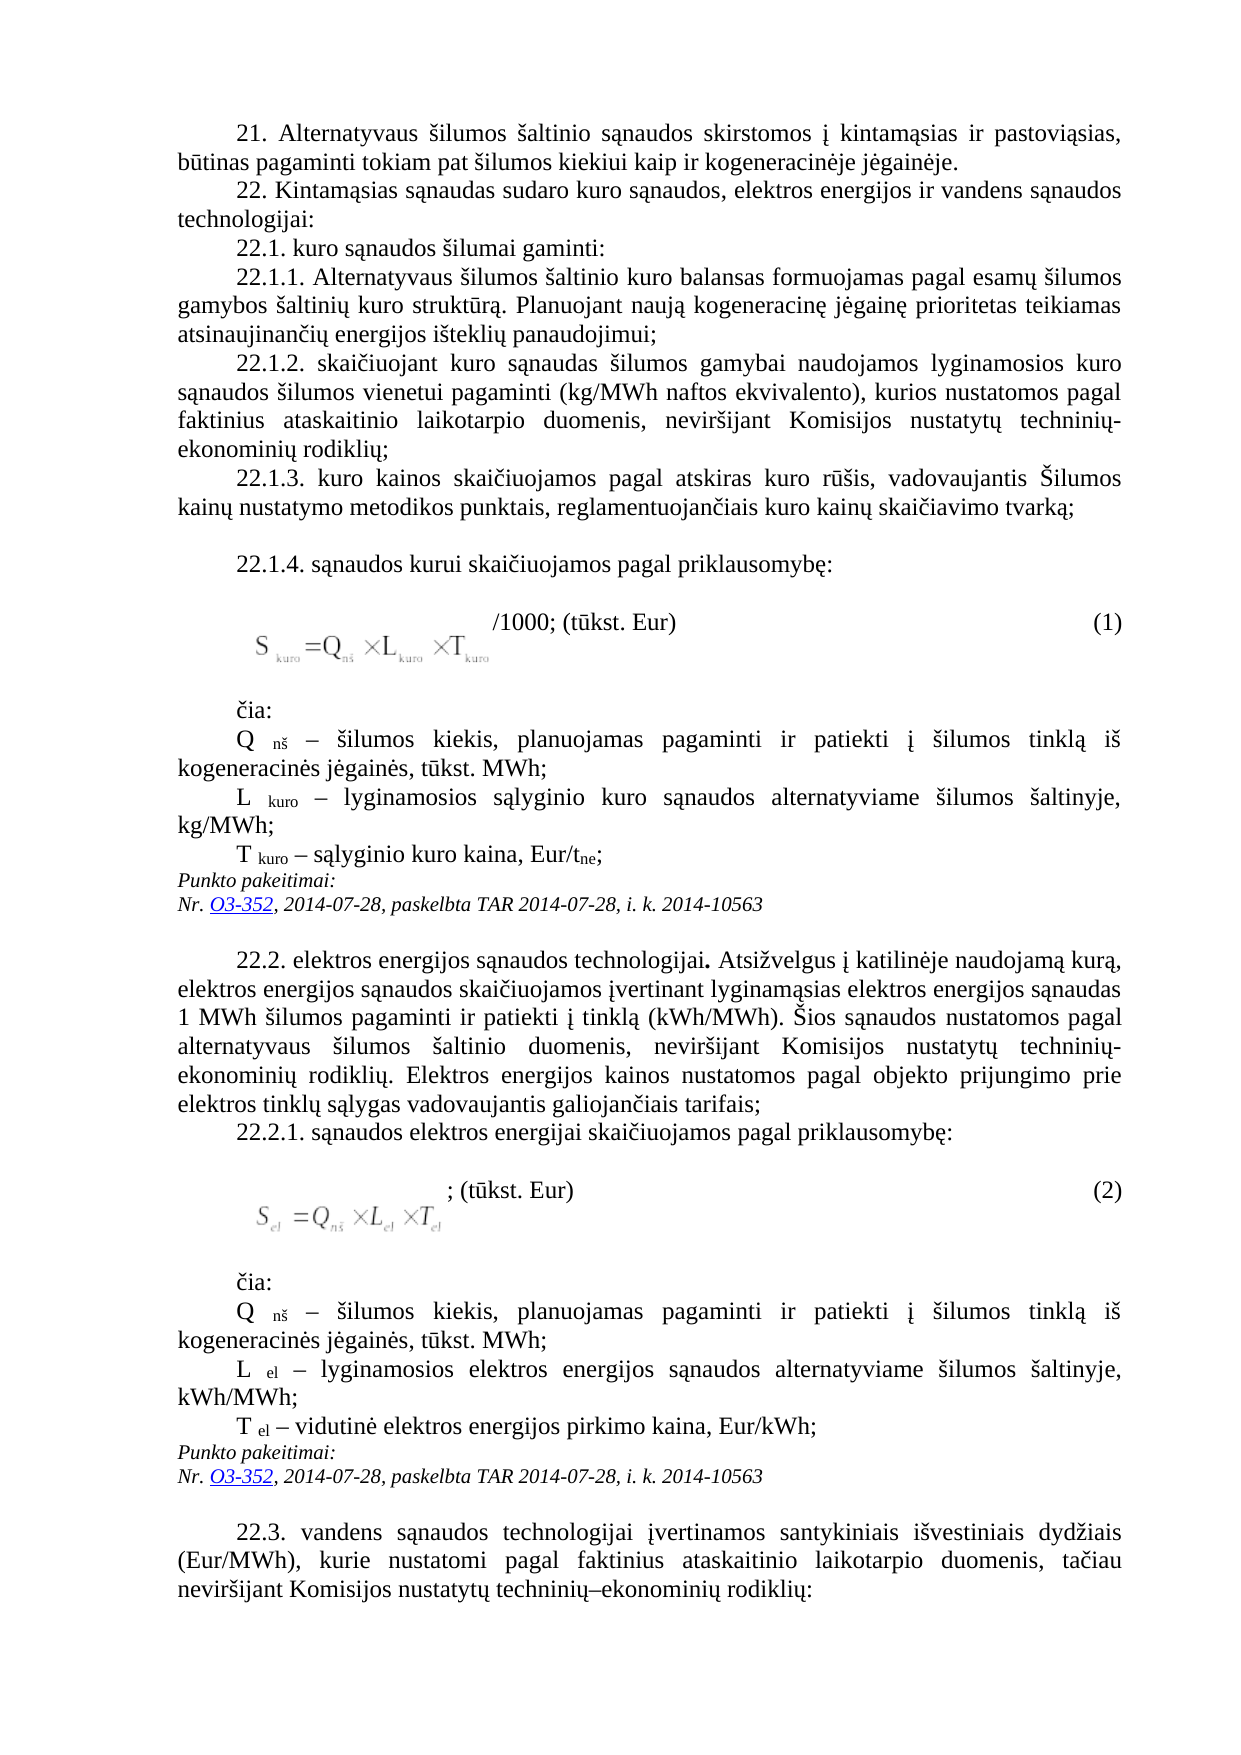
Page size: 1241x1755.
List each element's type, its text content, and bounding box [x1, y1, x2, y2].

text 22.2. elektros energijos sąnaudos technologijai. Atsižvelgus į katilinėje naudojamą kurą, elektros energijos sąnaudos skaičiuojamos įvertinant lyginamąsias elektros energijos sąnaudas 1 MWh šilumos pagaminti ir patiekti į tinklą (kWh/MWh). Šios sąnaudos nustatomos pagal alternatyvaus šilumos šaltinio duomenis, neviršijant Komisijos nustatytų techninių-ekonominių rodiklių. Elektros energijos kainos nustatomos pagal objekto prijungimo prie elektros tinklų sąlygas vadovaujantis galiojančiais tarifais; [177, 945, 1122, 1117]
text 21. Alternatyvaus šilumos šaltinio sąnaudos skirstomos į kintamąsias ir pastoviąsias, būtinas pagaminti tokiam pat šilumos kiekiui kaip ir kogeneracinėje jėgainėje. [177, 118, 1122, 176]
text /1000; (tūkst. Eur) (1) [177, 607, 1122, 667]
text Nr. O3-352, 2014-07-28, paskelbta TAR 2014-07-28, i. k. 2014-10563 [177, 892, 1122, 916]
text 22.1.3. kuro kainos skaičiuojamos pagal atskiras kuro rūšis, vadovaujantis Šilumos kainų nustatymo metodikos punktais, reglamentuojančiais kuro kainų skaičiavimo tvarką; [177, 463, 1122, 521]
text 22.1.4. sąnaudos kurui skaičiuojamos pagal priklausomybę: [177, 549, 1122, 578]
text Punkto pakeitimai: [177, 1440, 1122, 1464]
text 22.2.1. sąnaudos elektros energijai skaičiuojamos pagal priklausomybę: [177, 1117, 1122, 1146]
text T kuro – sąlyginio kuro kaina, Eur/tne; [177, 839, 1122, 868]
text 22.3. vandens sąnaudos technologijai įvertinamos santykiniais išvestiniais dydžiais (Eur/MWh), kurie nustatomi pagal faktinius ataskaitinio laikotarpio duomenis, tačiau neviršijant Komisijos nustatytų techninių–ekonominių rodiklių: [177, 1517, 1122, 1603]
text čia: [177, 696, 1122, 724]
text Nr. O3-352, 2014-07-28, paskelbta TAR 2014-07-28, i. k. 2014-10563 [177, 1464, 1122, 1488]
text čia: [177, 1267, 1122, 1296]
text ; (tūkst. Eur) (2) [177, 1175, 1122, 1239]
text L el – lyginamosios elektros energijos sąnaudos alternatyviame šilumos šaltinyje, kWh/MWh; [177, 1354, 1122, 1411]
text 22.1. kuro sąnaudos šilumai gaminti: [177, 233, 1122, 262]
text Q nš – šilumos kiekis, planuojamas pagaminti ir patiekti į šilumos tinklą iš kogeneracinės jėgainės, tūkst. MWh; [177, 724, 1122, 782]
text 22.1.1. Alternatyvaus šilumos šaltinio kuro balansas formuojamas pagal esamų šilumos gamybos šaltinių kuro struktūrą. Planuojant naują kogeneracinę jėgainę prioritetas teikiamas atsinaujinančių energijos išteklių panaudojimui; [177, 262, 1122, 348]
text L kuro – lyginamosios sąlyginio kuro sąnaudos alternatyviame šilumos šaltinyje, kg/MWh; [177, 782, 1122, 839]
text Q nš – šilumos kiekis, planuojamas pagaminti ir patiekti į šilumos tinklą iš kogeneracinės jėgainės, tūkst. MWh; [177, 1296, 1122, 1354]
text 22. Kintamąsias sąnaudas sudaro kuro sąnaudos, elektros energijos ir vandens sąnaudos technologijai: [177, 176, 1122, 233]
text 22.1.2. skaičiuojant kuro sąnaudas šilumos gamybai naudojamos lyginamosios kuro sąnaudos šilumos vienetui pagaminti (kg/MWh naftos ekvivalento), kurios nustatomos pagal faktinius ataskaitinio laikotarpio duomenis, neviršijant Komisijos nustatytų techninių-ekonominių rodiklių; [177, 348, 1122, 463]
text T el – vidutinė elektros energijos pirkimo kaina, Eur/kWh; [177, 1411, 1122, 1440]
text Punkto pakeitimai: [177, 868, 1122, 892]
